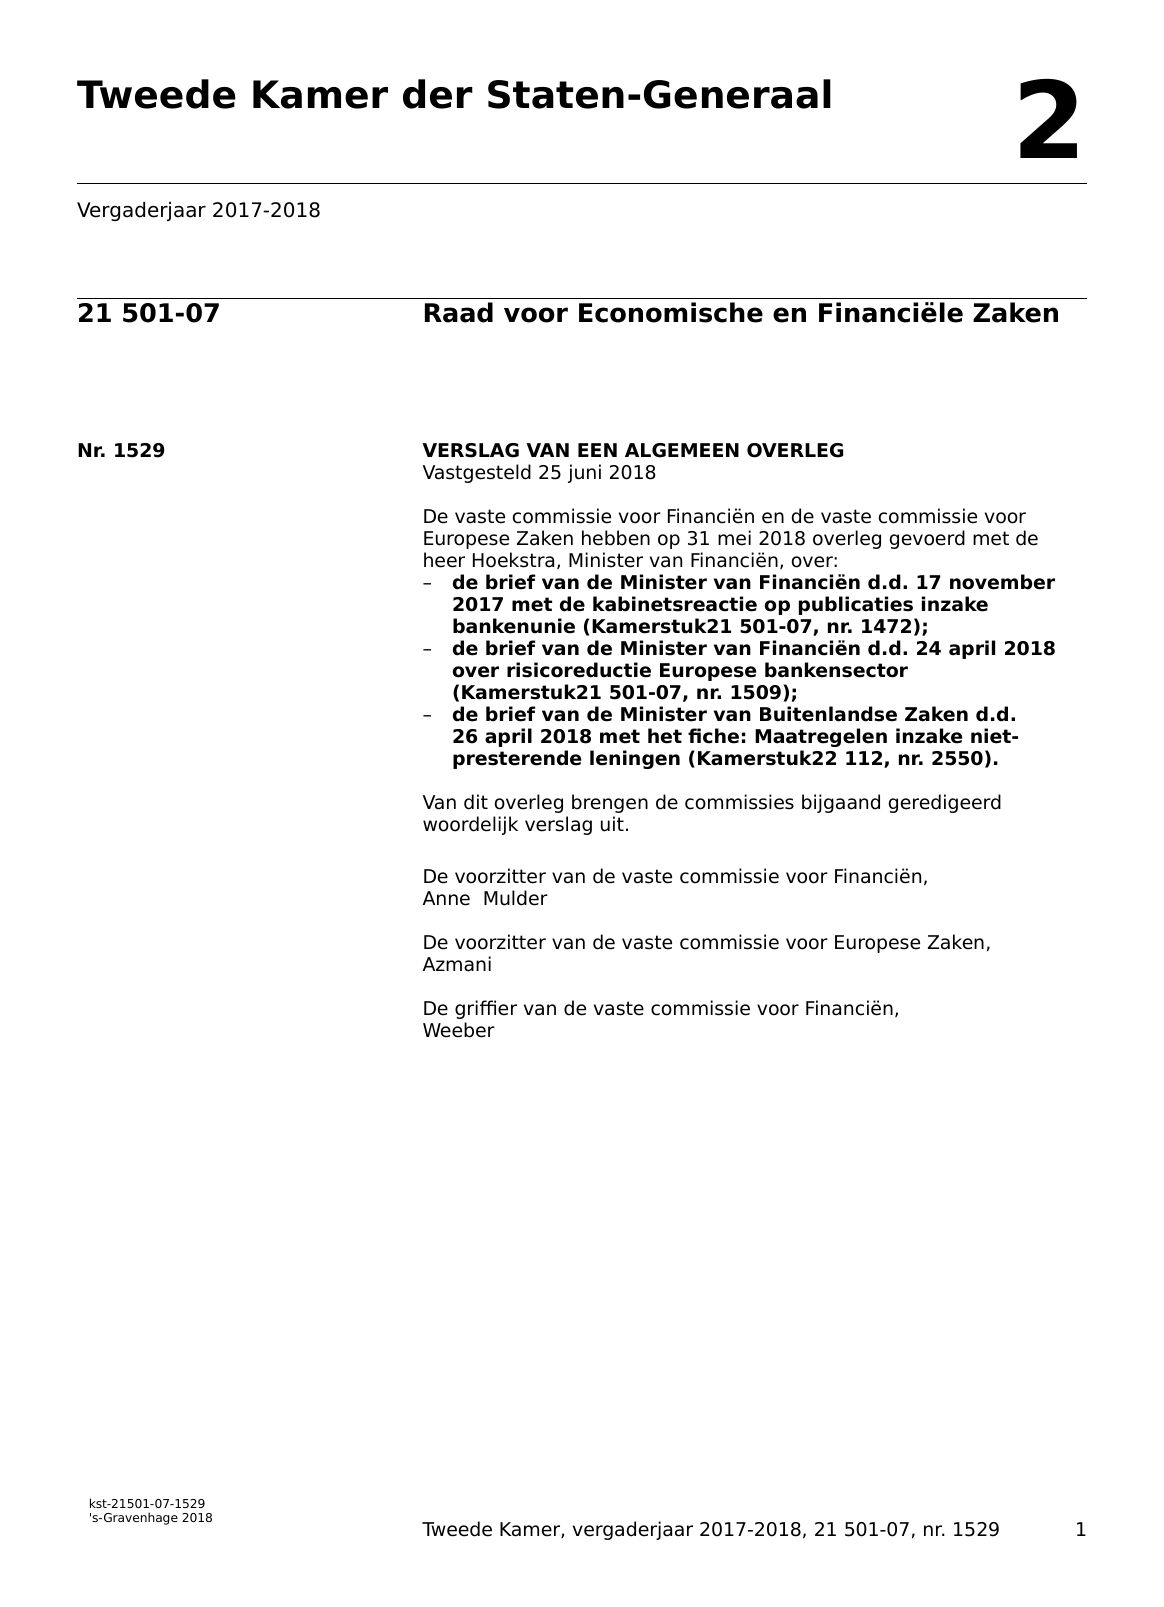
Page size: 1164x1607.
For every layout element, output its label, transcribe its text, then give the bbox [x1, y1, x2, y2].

subtitle 21 501-07 Raad voor Economische en Financiële Zaken [77, 299, 1087, 329]
text – de brief van de Minister van Buitenlandse Zaken d.d. 26 april 2018 met het fiche: Maatregelen inzake niet-presterende leningen (Kamerstuk22 112, nr. 2550). [422, 704, 1087, 769]
text De griffier van de vaste commissie voor Financiën, Weeber [422, 998, 1087, 1042]
text kst-21501-07-1529 [88, 1497, 323, 1511]
text – de brief van de Minister van Financiën d.d. 24 april 2018 over risicoreductie Europese bankensector (Kamerstuk21 501-07, nr. 1509); [422, 638, 1087, 704]
text Van dit overleg brengen de commissies bijgaand geredigeerd woordelijk verslag uit. [422, 792, 1087, 836]
table_header Tweede Kamer der Staten-Generaal [77, 59, 886, 183]
text De voorzitter van de vaste commissie voor Europese Zaken, Azmani [422, 932, 1087, 976]
text – de brief van de Minister van Financiën d.d. 17 november 2017 met de kabinetsreactie op publicaties inzake bankenunie (Kamerstuk21 501-07, nr. 1472); [422, 572, 1087, 638]
text De voorzitter van de vaste commissie voor Financiën, Anne Mulder [422, 866, 1087, 910]
text De vaste commissie voor Financiën en de vaste commissie voor Europese Zaken hebben op 31 mei 2018 overleg gevoerd met de heer Hoekstra, Minister van Financiën, over: [422, 506, 1087, 572]
table_header 2 [886, 59, 1087, 183]
subtitle Nr. 1529 VERSLAG VAN EEN ALGEMEEN OVERLEG [77, 440, 1087, 462]
text 's-Gravenhage 2018 [88, 1511, 323, 1525]
table_cell Vergaderjaar 2017-2018 [77, 184, 1087, 298]
text Vastgesteld 25 juni 2018 [422, 462, 1087, 484]
